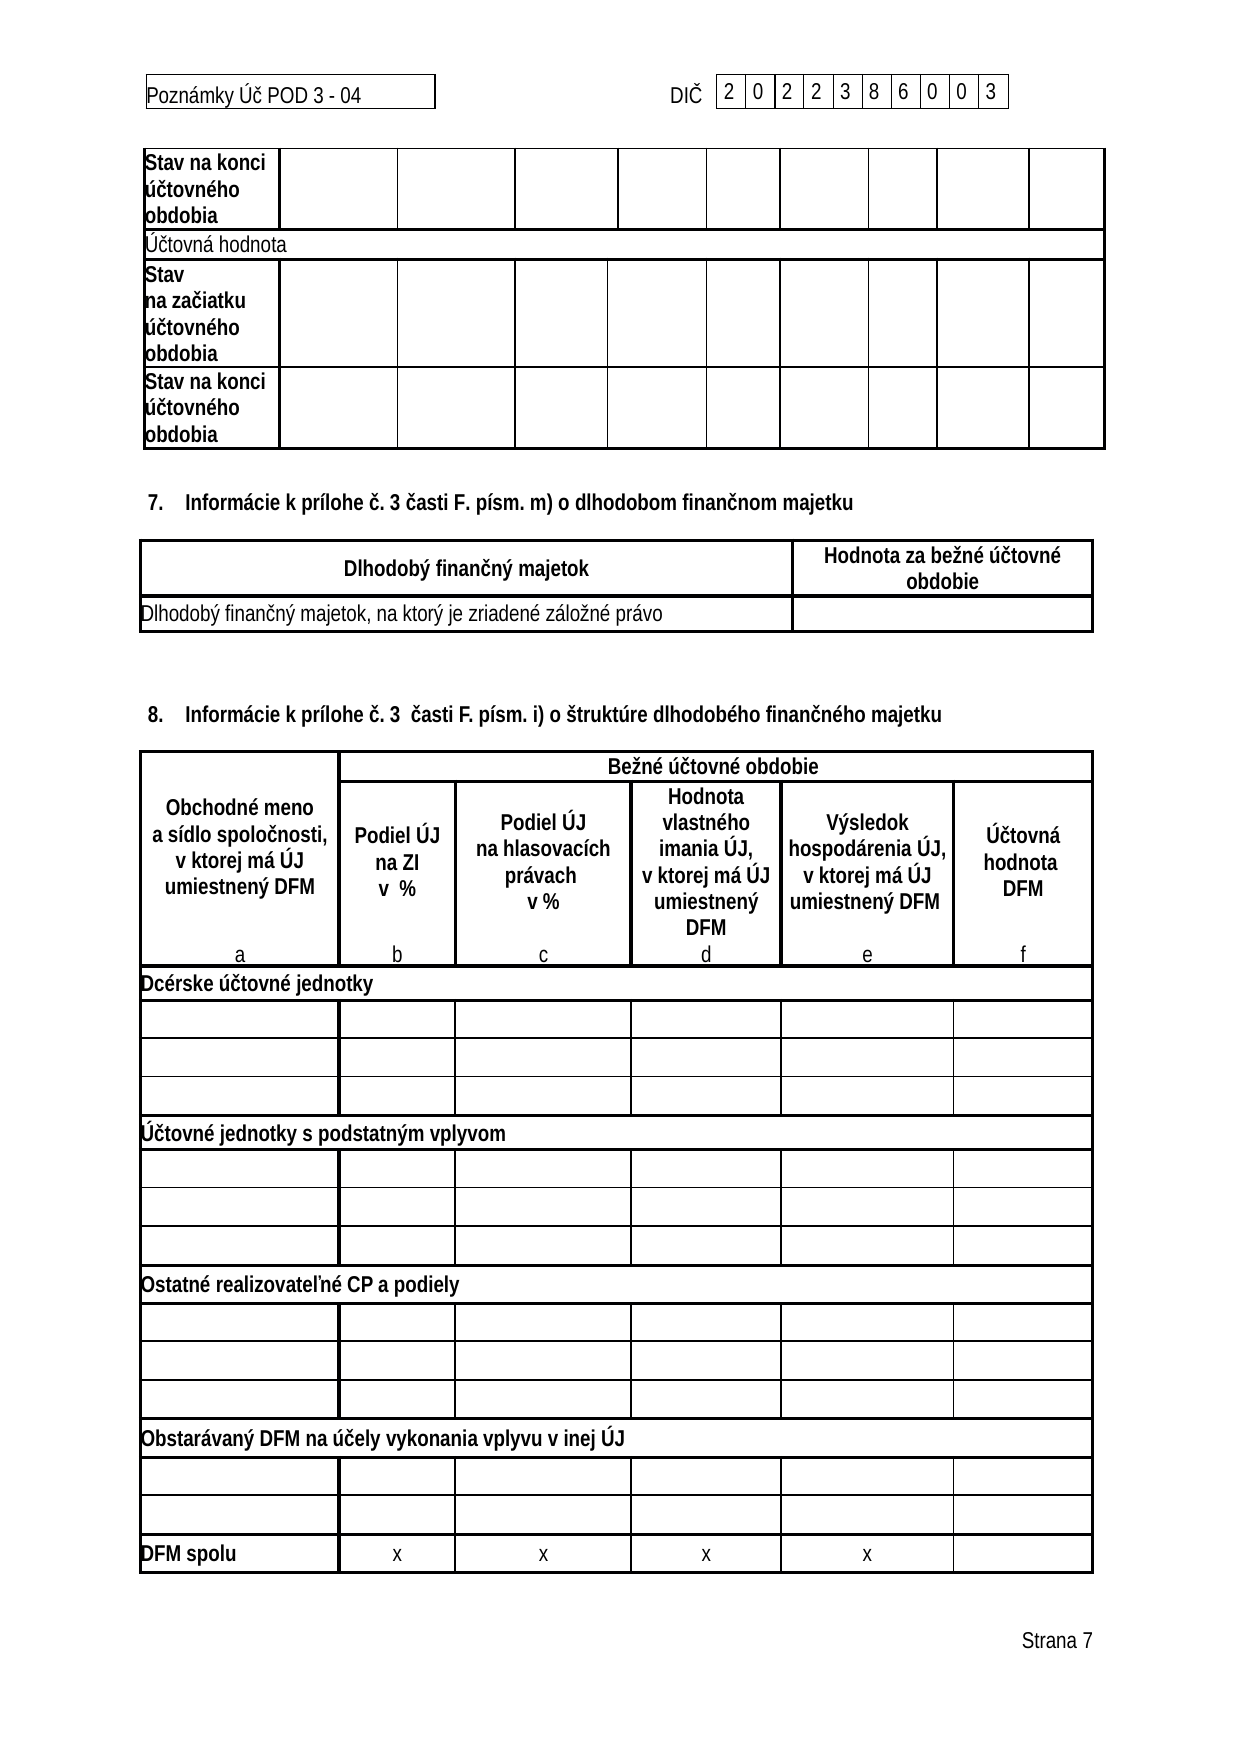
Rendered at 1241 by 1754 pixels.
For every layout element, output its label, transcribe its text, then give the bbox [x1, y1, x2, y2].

table_cell [341, 1188, 454, 1225]
table_cell Stav na začiatku účtovného obdobia [146, 261, 278, 366]
table_cell [341, 1381, 454, 1417]
table_cell Účtovná hodnota DFM [955, 783, 1091, 941]
table_cell [516, 149, 617, 228]
table_cell [341, 1039, 454, 1076]
table_cell [632, 1151, 780, 1187]
table_cell [781, 261, 868, 366]
table_cell [782, 1002, 953, 1037]
table_cell [938, 149, 1028, 228]
table_cell [142, 1039, 337, 1076]
table_cell DFM spolu [142, 1536, 337, 1571]
table_cell Obstarávaný DFM na účely vykonania vplyvu v inej ÚJ [142, 1420, 1091, 1456]
table_cell [456, 1077, 630, 1114]
table_cell [782, 1077, 953, 1114]
table_cell [781, 368, 868, 447]
table_cell [1030, 368, 1103, 447]
table_cell [782, 1381, 953, 1417]
table_cell [142, 1496, 337, 1533]
table_cell [456, 1227, 630, 1263]
table_cell [632, 1227, 780, 1263]
table_cell x [632, 1536, 780, 1571]
table_cell [632, 1039, 780, 1076]
table_cell [707, 261, 779, 366]
table_cell [142, 1381, 337, 1417]
table_cell [954, 1002, 1091, 1037]
table_cell b [341, 941, 454, 964]
table_cell [954, 1496, 1091, 1533]
table_cell [954, 1536, 1091, 1571]
table_cell Dlhodobý finančný majetok, na ktorý je zriadené záložné právo [142, 598, 791, 630]
table_cell [398, 368, 514, 447]
table_cell [632, 1496, 780, 1533]
table_cell [954, 1227, 1091, 1263]
table_cell [341, 1342, 454, 1379]
table_cell [456, 1496, 630, 1533]
table_cell [142, 1002, 337, 1037]
table_cell [1030, 149, 1103, 228]
table_cell [456, 1002, 630, 1037]
table_cell [782, 1459, 953, 1494]
table_cell x [341, 1536, 454, 1571]
table_cell [782, 1227, 953, 1263]
table_cell [341, 1459, 454, 1494]
table_cell [707, 149, 779, 228]
table_cell [456, 1188, 630, 1225]
table_cell [782, 1039, 953, 1076]
table_cell [782, 1188, 953, 1225]
table_cell [954, 1077, 1091, 1114]
table_cell [1030, 261, 1103, 366]
table_cell Hodnota vlastného imania ÚJ, v ktorej má ÚJ umiestnený DFM [633, 783, 779, 941]
table_header Hodnota za bežné účtovné obdobie [794, 542, 1091, 594]
table_cell [954, 1188, 1091, 1225]
table_cell [142, 1188, 337, 1225]
table_cell [516, 261, 607, 366]
table_cell [281, 368, 397, 447]
table_cell [341, 1077, 454, 1114]
table_cell [632, 1305, 780, 1340]
table_cell [281, 149, 397, 228]
table_cell [632, 1342, 780, 1379]
table_cell Výsledok hospodárenia ÚJ, v ktorej má ÚJ umiestnený DFM [783, 783, 952, 941]
table_cell [938, 368, 1028, 447]
table_cell Účtovné jednotky s podstatným vplyvom [142, 1117, 1091, 1148]
table_cell [794, 598, 1091, 630]
table_cell [142, 1342, 337, 1379]
table_cell [954, 1305, 1091, 1340]
table_cell [456, 1459, 630, 1494]
table_cell [632, 1002, 780, 1037]
table_cell [869, 368, 936, 447]
table_header Obchodné meno a sídlo spoločnosti, v ktorej má ÚJ umiestnený DFM [142, 753, 337, 941]
table_cell [142, 1459, 337, 1494]
table_cell [954, 1459, 1091, 1494]
table_cell e [783, 941, 952, 964]
table_cell [516, 368, 607, 447]
table_cell [869, 261, 936, 366]
table_cell [632, 1381, 780, 1417]
table_cell [456, 1305, 630, 1340]
table_cell [398, 261, 514, 366]
table_cell [341, 1305, 454, 1340]
table_cell [782, 1496, 953, 1533]
table_cell Účtovná hodnota [146, 231, 1103, 258]
table_cell Stav na konci účtovného obdobia [146, 368, 278, 447]
table_cell a [142, 941, 337, 964]
table_cell [456, 1039, 630, 1076]
table_cell [954, 1342, 1091, 1379]
table_cell [608, 368, 706, 447]
table_cell [341, 1496, 454, 1533]
table_cell [142, 1227, 337, 1263]
table_cell [456, 1151, 630, 1187]
title Informácie k prílohe č. 3 časti F. písm. i) o štruktúre dlhodobého finančného majetku [148, 701, 1093, 727]
table_cell x [782, 1536, 953, 1571]
table_cell [281, 261, 397, 366]
table_cell [781, 149, 868, 228]
table_cell [707, 368, 779, 447]
table_cell Dcérske účtovné jednotky [142, 968, 1091, 999]
title Informácie k prílohe č. 3 časti F. písm. m) o dlhodobom finančnom majetku [148, 489, 1093, 516]
table_cell [341, 1151, 454, 1187]
table_cell [619, 149, 706, 228]
table_cell [398, 149, 514, 228]
table_cell [782, 1151, 953, 1187]
table_cell [456, 1342, 630, 1379]
table_cell f [955, 941, 1091, 964]
table_cell [954, 1039, 1091, 1076]
table_cell [608, 261, 706, 366]
table_cell [954, 1381, 1091, 1417]
table_cell [142, 1151, 337, 1187]
table_cell [938, 261, 1028, 366]
table_cell [782, 1342, 953, 1379]
table_cell [142, 1305, 337, 1340]
table_cell [341, 1002, 454, 1037]
table_cell [954, 1151, 1091, 1187]
table_cell Stav na konci účtovného obdobia [146, 149, 278, 228]
table_cell [341, 1227, 454, 1263]
table_cell [142, 1077, 337, 1114]
table_cell [869, 149, 936, 228]
table_cell [632, 1188, 780, 1225]
table_cell [782, 1305, 953, 1340]
table_header Dlhodobý finančný majetok [142, 542, 791, 594]
table_cell x [456, 1536, 630, 1571]
table_cell [456, 1381, 630, 1417]
table_cell Ostatné realizovateľné CP a podiely [142, 1267, 1091, 1302]
table_cell Podiel ÚJ na hlasovacích právach v % [457, 783, 629, 941]
table_header Bežné účtovné obdobie [341, 753, 1091, 779]
table_cell c [457, 941, 629, 964]
table_cell d [633, 941, 779, 964]
table_cell [632, 1077, 780, 1114]
table_cell Podiel ÚJ na ZI v % [341, 783, 454, 941]
table_cell [632, 1459, 780, 1494]
